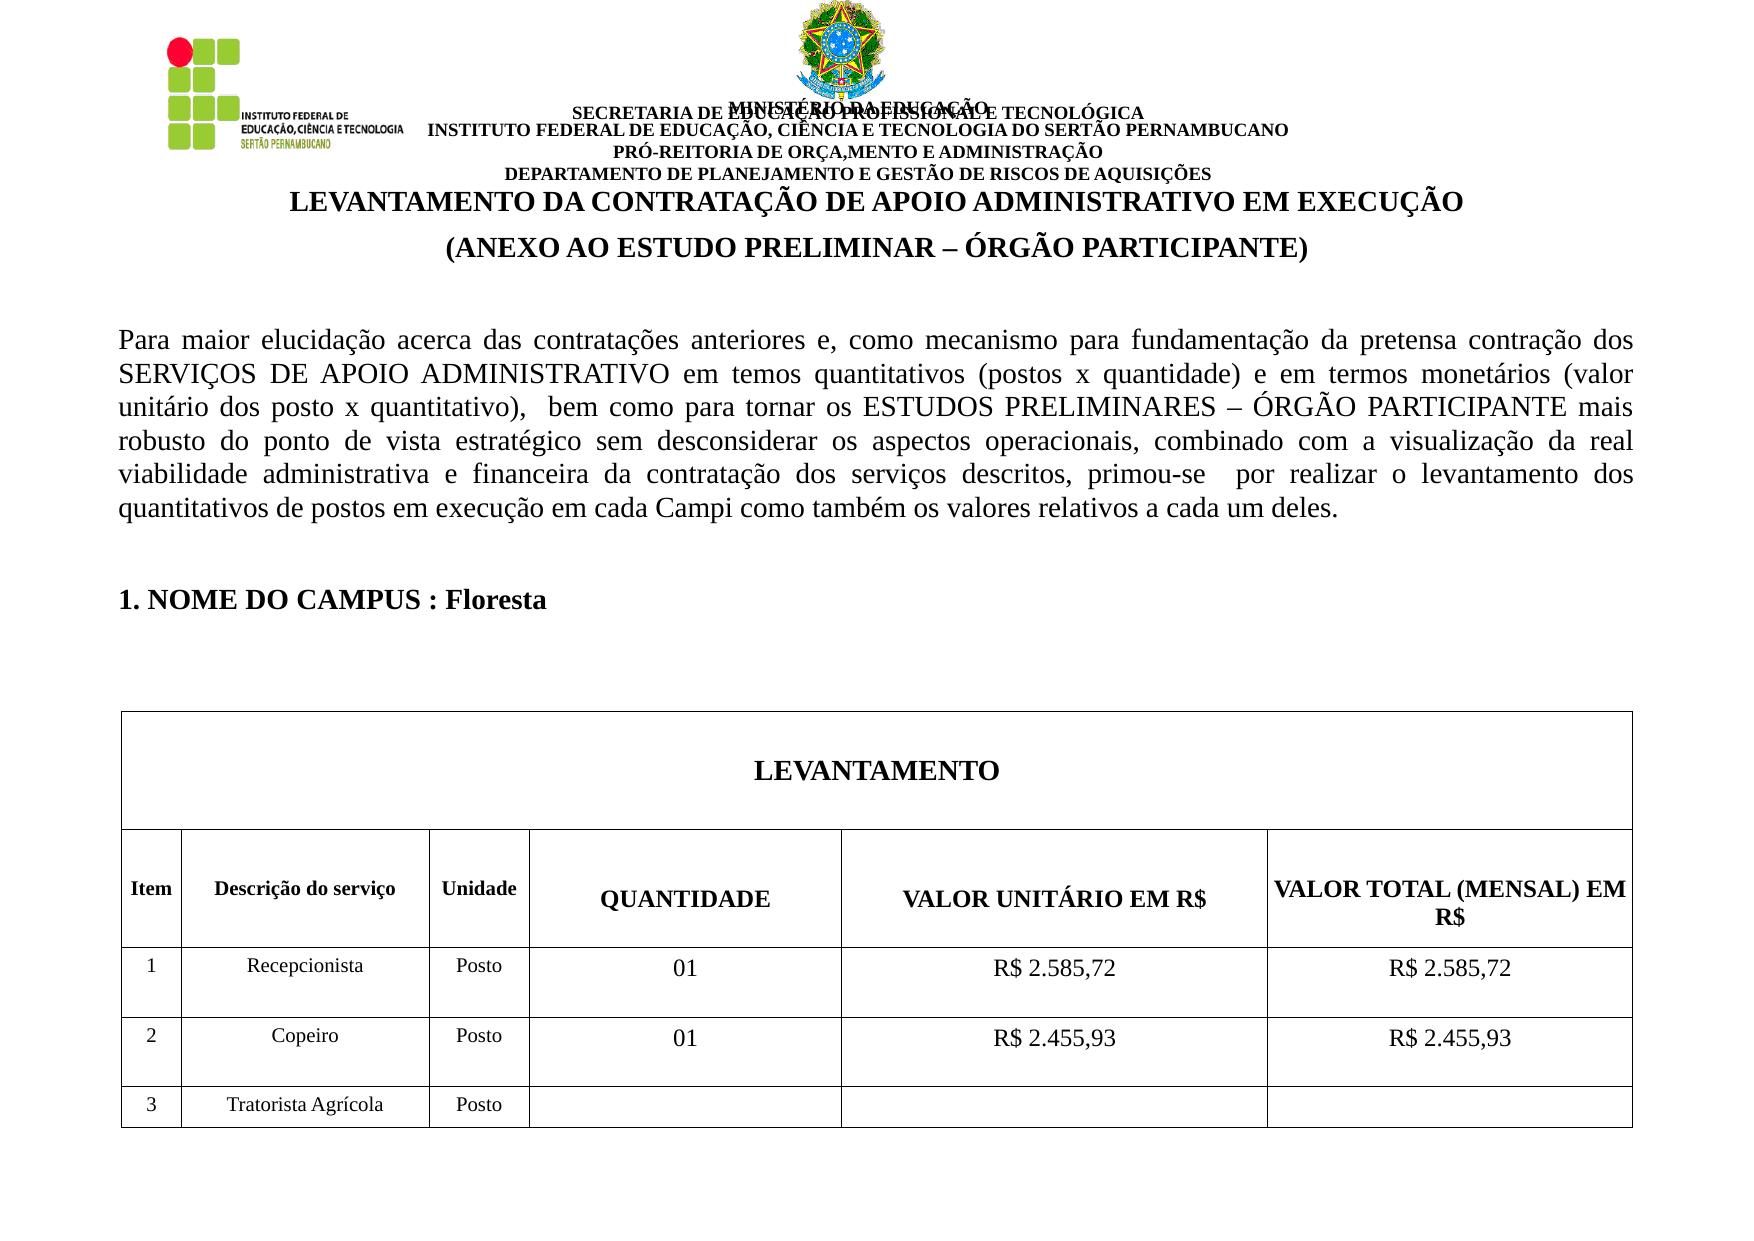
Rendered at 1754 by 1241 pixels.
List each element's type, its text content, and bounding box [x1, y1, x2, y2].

table_cell R$ 2.585,72 [842, 948, 1267, 1016]
picture [796, 0, 886, 102]
table_cell QUANTIDADE [530, 830, 841, 947]
text Para maior elucidação acerca das contratações anteriores e, como mecanismo para fundamentação da pretensa contração dos SERVIÇOS DE APOIO ADMINISTRATIVO em temos quantitativos (postos x quantidade) e em termos monetários (valor unitário dos posto x quantitativo), bem como para tornar os ESTUDOS PRELIMINARES – ÓRGÃO PARTICIPANTE mais robusto do ponto de vista estratégico sem desconsiderar os aspectos operacionais, combinado com a visualização da real viabilidade administrativa e financeira da contratação dos serviços descritos, primou-se por realizar o levantamento dos quantitativos de postos em execução em cada Campi como também os valores relativos a cada um deles. [118, 322, 1636, 523]
table_cell 01 [530, 1018, 841, 1086]
table_header LEVANTAMENTO [122, 712, 1632, 829]
text (ANEXO AO ESTUDO PRELIMINAR – ÓRGÃO PARTICIPANTE) [118, 230, 1636, 264]
text LEVANTAMENTO DA CONTRATAÇÃO DE APOIO ADMINISTRATIVO EM EXECUÇÃO [118, 184, 1636, 218]
table_cell Posto [430, 1087, 529, 1127]
table_cell R$ 2.455,93 [1268, 1018, 1632, 1086]
table_cell [1268, 1087, 1632, 1127]
text 1. NOME DO CAMPUS : Floresta [118, 582, 1636, 616]
table_cell Copeiro [182, 1018, 429, 1086]
table_cell Posto [430, 1018, 529, 1086]
table_cell R$ 2.455,93 [842, 1018, 1267, 1086]
table_cell Posto [430, 948, 529, 1016]
table_cell VALOR TOTAL (MENSAL) EM R$ [1268, 830, 1632, 947]
table_cell 01 [530, 948, 841, 1016]
table_cell Item [122, 830, 181, 947]
table_cell 1 [122, 948, 181, 1016]
table_cell Descrição do serviço [182, 830, 429, 947]
table_cell 3 [122, 1087, 181, 1127]
table_cell [842, 1087, 1267, 1127]
table_cell Unidade [430, 830, 529, 947]
table_cell Recepcionista [182, 948, 429, 1016]
picture [157, 35, 411, 156]
table_cell R$ 2.585,72 [1268, 948, 1632, 1016]
table_cell Tratorista Agrícola [182, 1087, 429, 1127]
table_cell VALOR UNITÁRIO EM R$ [842, 830, 1267, 947]
table_cell 2 [122, 1018, 181, 1086]
table_cell [530, 1087, 841, 1127]
